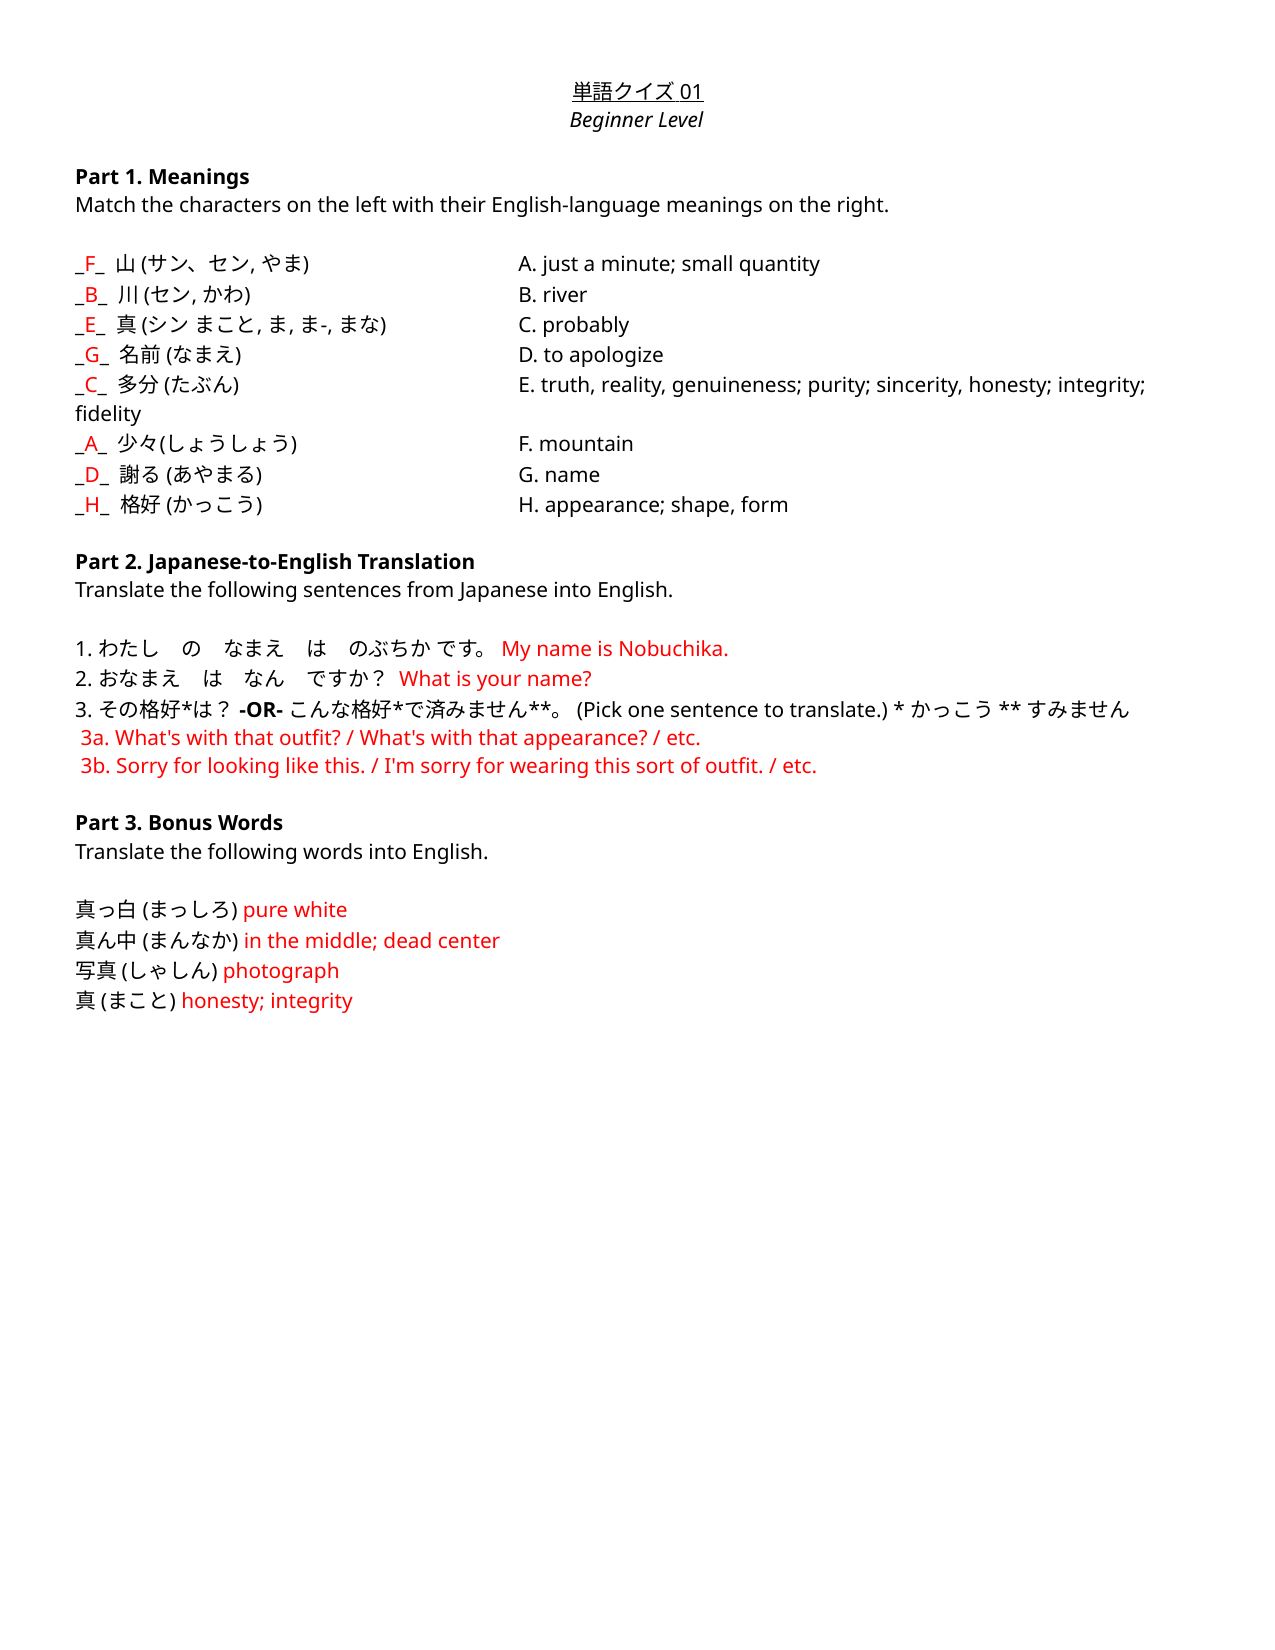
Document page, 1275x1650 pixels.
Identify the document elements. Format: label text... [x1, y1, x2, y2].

text _A_ 少々(しょうしょう) F. mountain [75, 427, 1200, 458]
text 真 (まこと) honesty; integrity [75, 985, 1200, 1015]
text _H_ 格好 (かっこう) H. appearance; shape, form [75, 488, 1200, 518]
text 写真 (しゃしん) photograph [75, 954, 1200, 985]
text Part 2. Japanese-to-English Translation [75, 547, 1200, 575]
text Part 1. Meanings [75, 162, 1200, 191]
text Translate the following sentences from Japanese into English. [75, 575, 1200, 604]
text _E_ 真 (シン まこと, ま, ま-, まな) C. probably [75, 308, 1200, 338]
text 2. おなまえ は なん ですか？ What is your name? [75, 662, 1200, 693]
text _D_ 謝る (あやまる) G. name [75, 458, 1200, 488]
text _F_ 山 (サン、セン, やま) A. just a minute; small quantity _B_ 川 (セン, かわ) B. river [75, 219, 1200, 308]
text _C_ 多分 (たぶん) E. truth, reality, genuineness; purity; sincerity, honesty; integrity; fidelity [75, 369, 1200, 427]
text Match the characters on the left with their English-language meanings on the right. [75, 191, 1200, 219]
text Part 3. Bonus Words [75, 808, 1200, 837]
text 単語クイズ01 [75, 75, 1200, 105]
text 真ん中 (まんなか) in the middle; dead center [75, 924, 1200, 954]
text Beginner Level [75, 105, 1200, 134]
text Translate the following words into English. [75, 837, 1200, 865]
text 3. その格好*は？ -OR- こんな格好*で済みません**。 (Pick one sentence to translate.) * かっこう ** すみません [75, 693, 1200, 723]
text 3b. Sorry for looking like this. / I'm sorry for wearing this sort of outfit. / etc. [75, 752, 1200, 780]
text _G_ 名前 (なまえ) D. to apologize [75, 338, 1200, 369]
text 3a. What's with that outfit? / What's with that appearance? / etc. [75, 723, 1200, 752]
text 1. わたし の なまえ は のぶちか です。 My name is Nobuchika. [75, 632, 1200, 662]
text 真っ白 (まっしろ) pure white [75, 865, 1200, 924]
